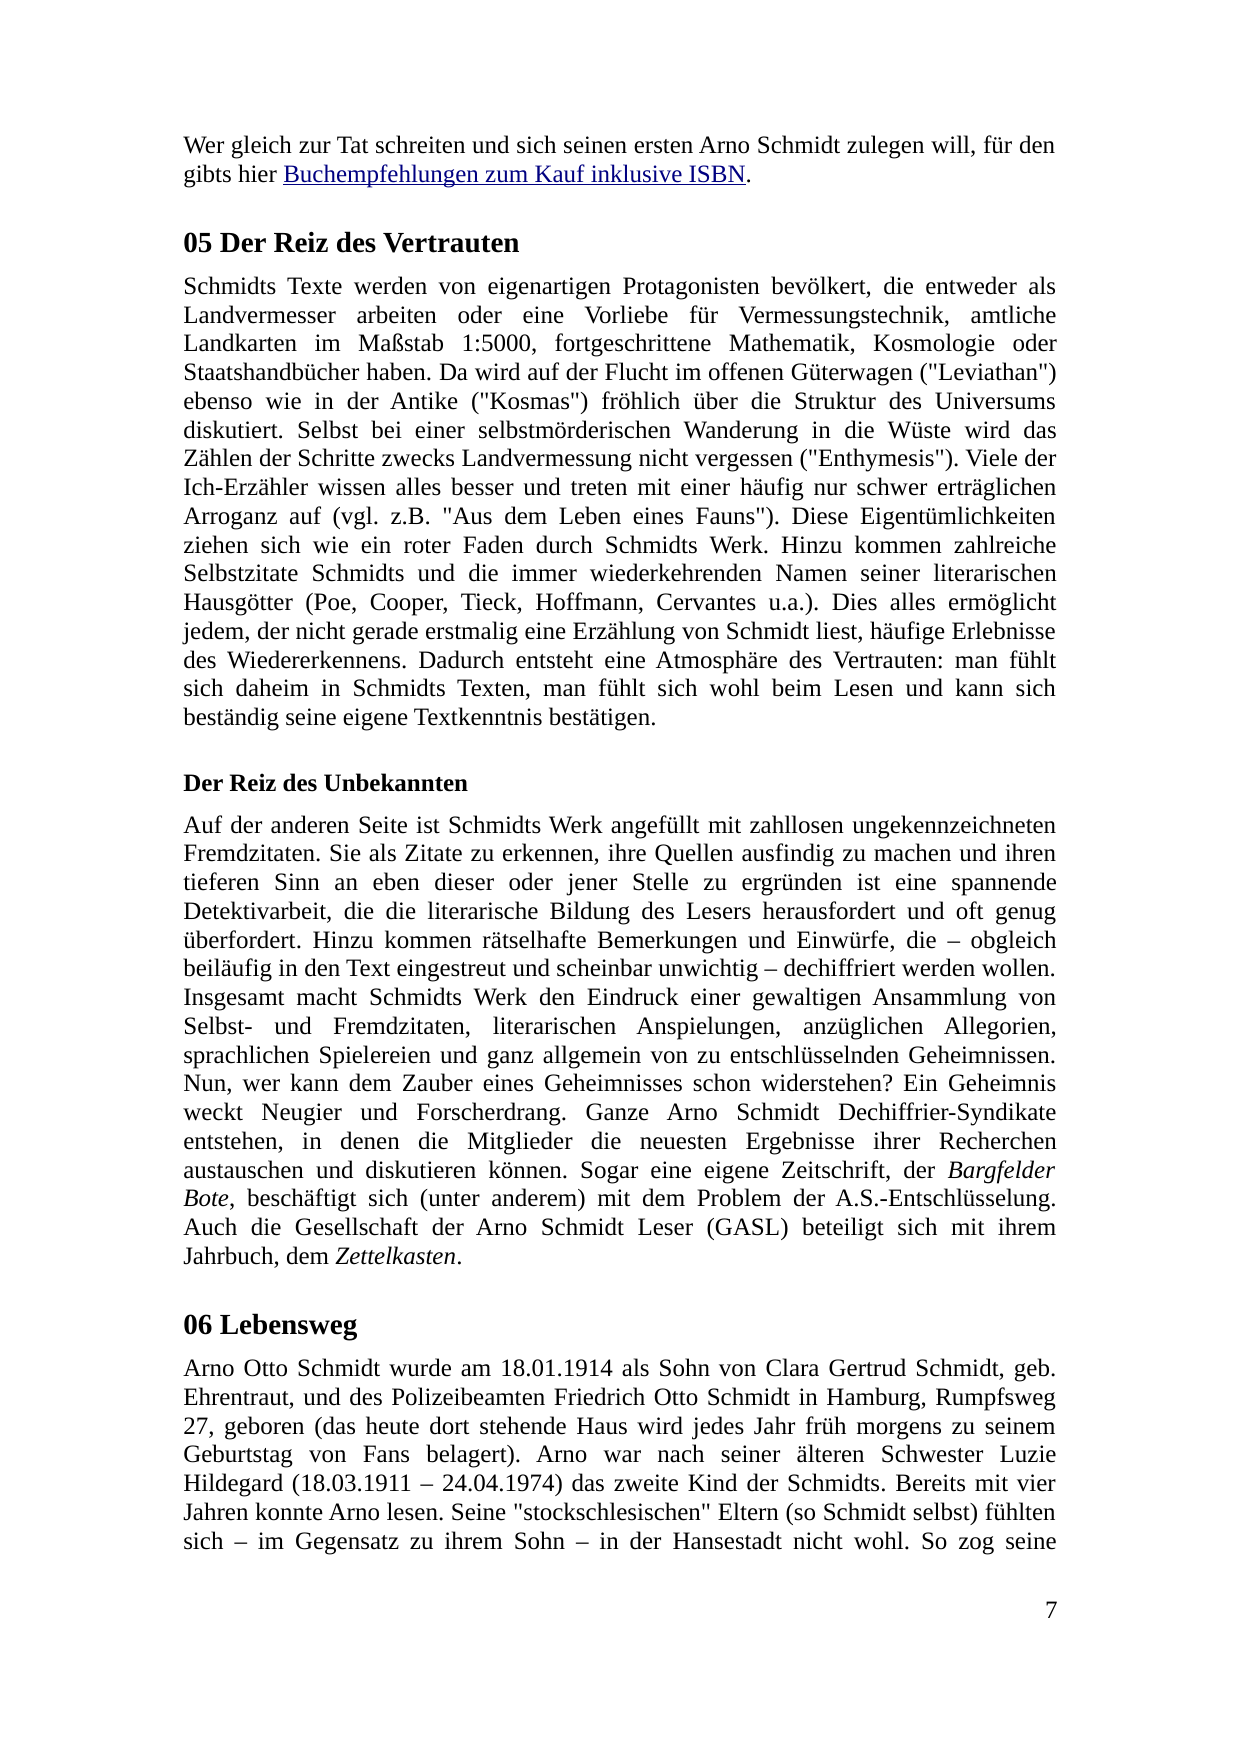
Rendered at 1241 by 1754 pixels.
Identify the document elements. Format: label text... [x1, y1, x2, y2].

text Wer gleich zur Tat schreiten und sich seinen ersten Arno Schmidt zulegen will, für den gibts hier Buchempfehlungen zum Kauf inklusive ISBN. [183, 130, 1057, 187]
subtitle 06 Lebensweg [183, 1307, 1057, 1341]
text Auf der anderen Seite ist Schmidts Werk angefüllt mit zahllosen ungekennzeichneten Fremdzitaten. Sie als Zitate zu erkennen, ihre Quellen ausfindig zu machen und ihren tieferen Sinn an eben dieser oder jener Stelle zu ergründen ist eine spannende Detektivarbeit, die die literarische Bildung des Lesers herausfordert und oft genug überfordert. Hinzu kommen rätselhafte Bemerkungen und Einwürfe, die – obgleich beiläufig in den Text eingestreut und scheinbar unwichtig – dechiffriert werden wollen. Insgesamt macht Schmidts Werk den Eindruck einer gewaltigen Ansammlung von Selbst- und Fremdzitaten, literarischen Anspielungen, anzüglichen Allegorien, sprachlichen Spielereien und ganz allgemein von zu entschlüsselnden Geheimnissen. Nun, wer kann dem Zauber eines Geheimnisses schon widerstehen? Ein Geheimnis weckt Neugier und Forscherdrang. Ganze Arno Schmidt Dechiffrier-Syndikate entstehen, in denen die Mitglieder die neuesten Ergebnisse ihrer Recherchen austauschen und diskutieren können. Sogar eine eigene Zeitschrift, der Bargfelder Bote, beschäftigt sich (unter anderem) mit dem Problem der A.S.-Entschlüsselung. Auch die Gesellschaft der Arno Schmidt Leser (GASL) beteiligt sich mit ihrem Jahrbuch, dem Zettelkasten. [183, 810, 1057, 1270]
subtitle 05 Der Reiz des Vertrauten [183, 225, 1057, 258]
subtitle Der Reiz des Unbekannten [183, 768, 1057, 797]
text Schmidts Texte werden von eigenartigen Protagonisten bevölkert, die entweder als Landvermesser arbeiten oder eine Vorliebe für Vermessungstechnik, amtliche Landkarten im Maßstab 1:5000, fortgeschrittene Mathematik, Kosmologie oder Staatshandbücher haben. Da wird auf der Flucht im offenen Güterwagen ("Leviathan") ebenso wie in der Antike ("Kosmas") fröhlich über die Struktur des Universums diskutiert. Selbst bei einer selbstmörderischen Wanderung in die Wüste wird das Zählen der Schritte zwecks Landvermessung nicht vergessen ("Enthymesis"). Viele der Ich-Erzähler wissen alles besser und treten mit einer häufig nur schwer erträglichen Arroganz auf (vgl. z.B. "Aus dem Leben eines Fauns"). Diese Eigentümlichkeiten ziehen sich wie ein roter Faden durch Schmidts Werk. Hinzu kommen zahlreiche Selbstzitate Schmidts und die immer wiederkehrenden Namen seiner literarischen Hausgötter (Poe, Cooper, Tieck, Hoffmann, Cervantes u.a.). Dies alles ermöglicht jedem, der nicht gerade erstmalig eine Erzählung von Schmidt liest, häufige Erlebnisse des Wiedererkennens. Dadurch entsteht eine Atmosphäre des Vertrauten: man fühlt sich daheim in Schmidts Texten, man fühlt sich wohl beim Lesen und kann sich beständig seine eigene Textkenntnis bestätigen. [183, 271, 1057, 731]
text Arno Otto Schmidt wurde am 18.01.1914 als Sohn von Clara Gertrud Schmidt, geb. Ehrentraut, und des Polizeibeamten Friedrich Otto Schmidt in Hamburg, Rumpfsweg 27, geboren (das heute dort stehende Haus wird jedes Jahr früh morgens zu seinem Geburtstag von Fans belagert). Arno war nach seiner älteren Schwester Luzie Hildegard (18.03.1911 – 24.04.1974) das zweite Kind der Schmidts. Bereits mit vier Jahren konnte Arno lesen. Seine "stockschlesischen" Eltern (so Schmidt selbst) fühlten sich – im Gegensatz zu ihrem Sohn – in der Hansestadt nicht wohl. So zog seine [183, 1353, 1057, 1554]
